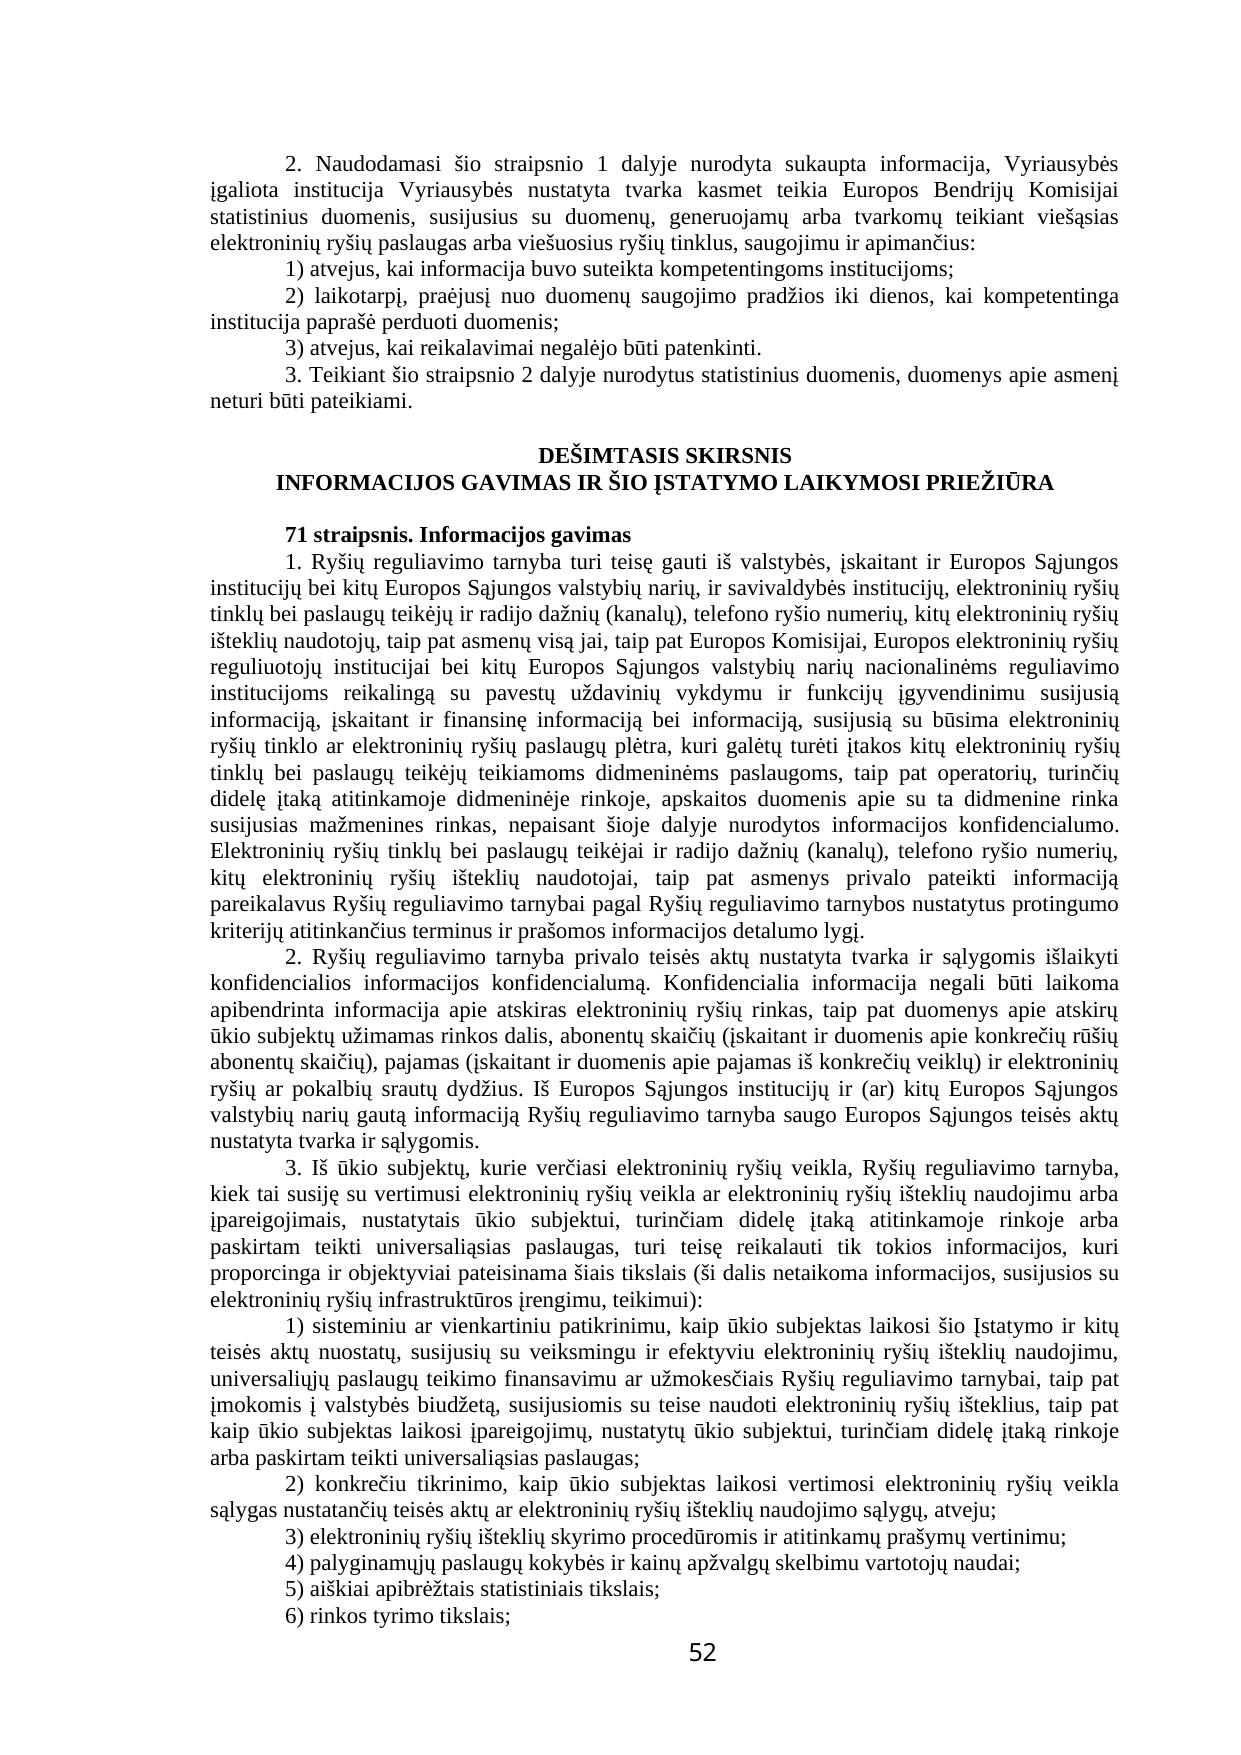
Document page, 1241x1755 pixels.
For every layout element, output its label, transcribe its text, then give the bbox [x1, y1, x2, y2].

text DEŠIMTASIS SKIRSNIS [210, 442, 1120, 469]
text 2. Naudodamasi šio straipsnio 1 dalyje nurodyta sukaupta informacija, Vyriausybės įgaliota institucija Vyriausybės nustatyta tvarka kasmet teikia Europos Bendrijų Komisijai statistinius duomenis, susijusius su duomenų, generuojamų arba tvarkomų teikiant viešąsias elektroninių ryšių paslaugas arba viešuosius ryšių tinklus, saugojimu ir apimančius: [210, 150, 1120, 255]
text 71 straipsnis. Informacijos gavimas [210, 521, 1120, 548]
text 4) palyginamųjų paslaugų kokybės ir kainų apžvalgų skelbimu vartotojų naudai; [210, 1549, 1120, 1576]
text 2. Ryšių reguliavimo tarnyba privalo teisės aktų nustatyta tvarka ir sąlygomis išlaikyti konfidencialios informacijos konfidencialumą. Konfidencialia informacija negali būti laikoma apibendrinta informacija apie atskiras elektroninių ryšių rinkas, taip pat duomenys apie atskirų ūkio subjektų užimamas rinkos dalis, abonentų skaičių (įskaitant ir duomenis apie konkrečių rūšių abonentų skaičių), pajamas (įskaitant ir duomenis apie pajamas iš konkrečių veiklų) ir elektroninių ryšių ar pokalbių srautų dydžius. Iš Europos Sąjungos institucijų ir (ar) kitų Europos Sąjungos valstybių narių gautą informaciją Ryšių reguliavimo tarnyba saugo Europos Sąjungos teisės aktų nustatyta tvarka ir sąlygomis. [210, 943, 1120, 1154]
text 2) konkrečiu tikrinimo, kaip ūkio subjektas laikosi vertimosi elektroninių ryšių veikla sąlygas nustatančių teisės aktų ar elektroninių ryšių išteklių naudojimo sąlygų, atveju; [210, 1470, 1120, 1523]
text 6) rinkos tyrimo tikslais; [210, 1602, 1120, 1628]
text 5) aiškiai apibrėžtais statistiniais tikslais; [210, 1576, 1120, 1602]
text 3. Teikiant šio straipsnio 2 dalyje nurodytus statistinius duomenis, duomenys apie asmenį neturi būti pateikiami. [210, 361, 1120, 413]
text 3. Iš ūkio subjektų, kurie verčiasi elektroninių ryšių veikla, Ryšių reguliavimo tarnyba, kiek tai susiję su vertimusi elektroninių ryšių veikla ar elektroninių ryšių išteklių naudojimu arba įpareigojimais, nustatytais ūkio subjektui, turinčiam didelę įtaką atitinkamoje rinkoje arba paskirtam teikti universaliąsias paslaugas, turi teisę reikalauti tik tokios informacijos, kuri proporcinga ir objektyviai pateisinama šiais tikslais (ši dalis netaikoma informacijos, susijusios su elektroninių ryšių infrastruktūros įrengimu, teikimui): [210, 1154, 1120, 1312]
text 2) laikotarpį, praėjusį nuo duomenų saugojimo pradžios iki dienos, kai kompetentinga institucija paprašė perduoti duomenis; [210, 282, 1120, 334]
text 3) atvejus, kai reikalavimai negalėjo būti patenkinti. [210, 334, 1120, 361]
text 1) sisteminiu ar vienkartiniu patikrinimu, kaip ūkio subjektas laikosi šio Įstatymo ir kitų teisės aktų nuostatų, susijusių su veiksmingu ir efektyviu elektroninių ryšių išteklių naudojimu, universaliųjų paslaugų teikimo finansavimu ar užmokesčiais Ryšių reguliavimo tarnybai, taip pat įmokomis į valstybės biudžetą, susijusiomis su teise naudoti elektroninių ryšių išteklius, taip pat kaip ūkio subjektas laikosi įpareigojimų, nustatytų ūkio subjektui, turinčiam didelę įtaką rinkoje arba paskirtam teikti universaliąsias paslaugas; [210, 1312, 1120, 1470]
text 1. Ryšių reguliavimo tarnyba turi teisę gauti iš valstybės, įskaitant ir Europos Sąjungos institucijų bei kitų Europos Sąjungos valstybių narių, ir savivaldybės institucijų, elektroninių ryšių tinklų bei paslaugų teikėjų ir radijo dažnių (kanalų), telefono ryšio numerių, kitų elektroninių ryšių išteklių naudotojų, taip pat asmenų visą jai, taip pat Europos Komisijai, Europos elektroninių ryšių reguliuotojų institucijai bei kitų Europos Sąjungos valstybių narių nacionalinėms reguliavimo institucijoms reikalingą su pavestų uždavinių vykdymu ir funkcijų įgyvendinimu susijusią informaciją, įskaitant ir finansinę informaciją bei informaciją, susijusią su būsima elektroninių ryšių tinklo ar elektroninių ryšių paslaugų plėtra, kuri galėtų turėti įtakos kitų elektroninių ryšių tinklų bei paslaugų teikėjų teikiamoms didmeninėms paslaugoms, taip pat operatorių, turinčių didelę įtaką atitinkamoje didmeninėje rinkoje, apskaitos duomenis apie su ta didmenine rinka susijusias mažmenines rinkas, nepaisant šioje dalyje nurodytos informacijos konfidencialumo. Elektroninių ryšių tinklų bei paslaugų teikėjai ir radijo dažnių (kanalų), telefono ryšio numerių, kitų elektroninių ryšių išteklių naudotojai, taip pat asmenys privalo pateikti informaciją pareikalavus Ryšių reguliavimo tarnybai pagal Ryšių reguliavimo tarnybos nustatytus protingumo kriterijų atitinkančius terminus ir prašomos informacijos detalumo lygį. [210, 548, 1120, 943]
text 3) elektroninių ryšių išteklių skyrimo procedūromis ir atitinkamų prašymų vertinimu; [210, 1523, 1120, 1549]
text 1) atvejus, kai informacija buvo suteikta kompetentingoms institucijoms; [210, 255, 1120, 282]
text INFORMACIJOS GAVIMAS IR ŠIO ĮSTATYMO LAIKYMOSI PRIEŽIŪRA [210, 469, 1120, 495]
